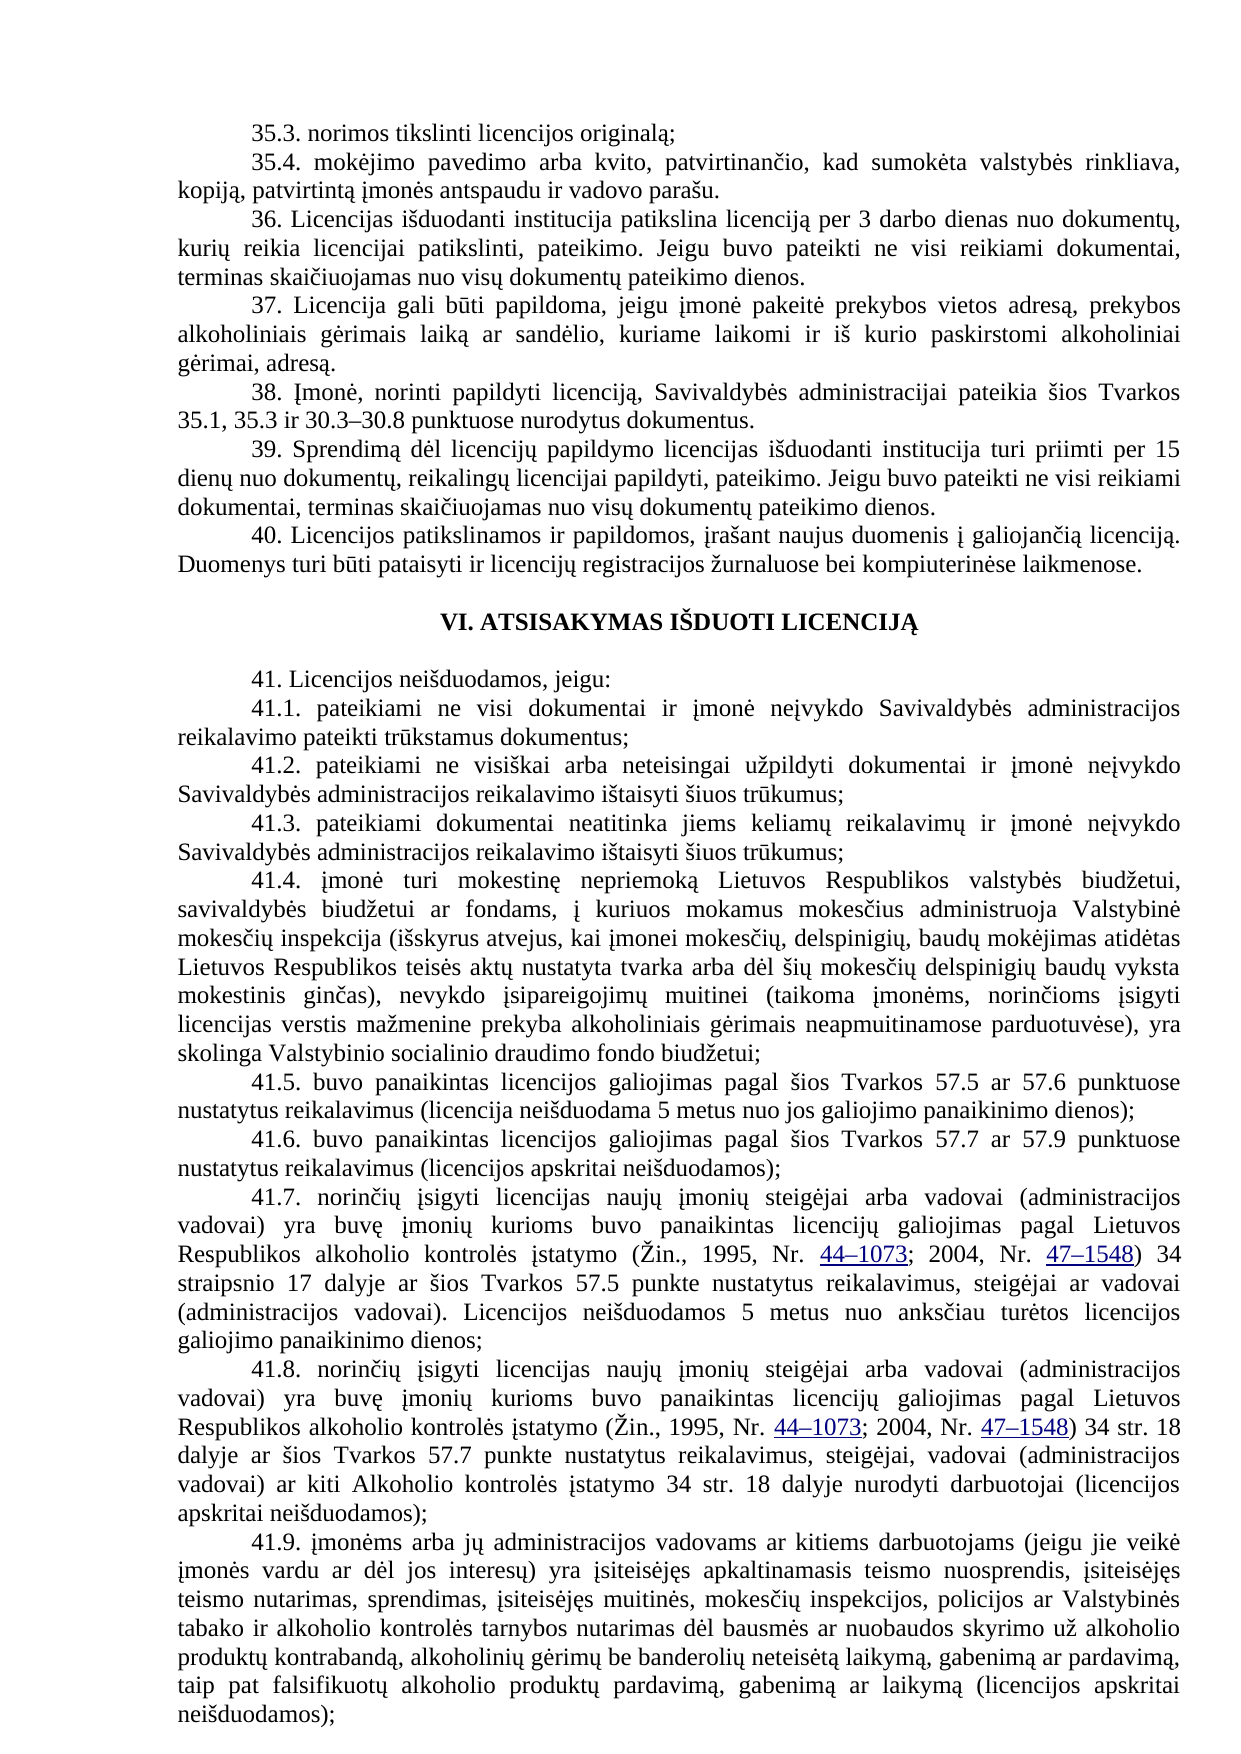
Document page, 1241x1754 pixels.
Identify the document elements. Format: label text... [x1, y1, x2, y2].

text 41. Licencijos neišduodamos, jeigu: [177, 664, 1181, 693]
text 41.5. buvo panaikintas licencijos galiojimas pagal šios Tvarkos 57.5 ar 57.6 punktuose nustatytus reikalavimus (licencija neišduodama 5 metus nuo jos galiojimo panaikinimo dienos); [177, 1067, 1181, 1124]
text 41.3. pateikiami dokumentai neatitinka jiems keliamų reikalavimų ir įmonė neįvykdo Savivaldybės administracijos reikalavimo ištaisyti šiuos trūkumus; [177, 808, 1181, 866]
text 37. Licencija gali būti papildoma, jeigu įmonė pakeitė prekybos vietos adresą, prekybos alkoholiniais gėrimais laiką ar sandėlio, kuriame laikomi ir iš kurio paskirstomi alkoholiniai gėrimai, adresą. [177, 291, 1181, 377]
text 41.4. įmonė turi mokestinę nepriemoką Lietuvos Respublikos valstybės biudžetui, savivaldybės biudžetui ar fondams, į kuriuos mokamus mokesčius administruoja Valstybinė mokesčių inspekcija (išskyrus atvejus, kai įmonei mokesčių, delspinigių, baudų mokėjimas atidėtas Lietuvos Respublikos teisės aktų nustatyta tvarka arba dėl šių mokesčių delspinigių baudų vyksta mokestinis ginčas), nevykdo įsipareigojimų muitinei (taikoma įmonėms, norinčioms įsigyti licencijas verstis mažmenine prekyba alkoholiniais gėrimais neapmuitinamose parduotuvėse), yra skolinga Valstybinio socialinio draudimo fondo biudžetui; [177, 866, 1181, 1067]
text 41.9. įmonėms arba jų administracijos vadovams ar kitiems darbuotojams (jeigu jie veikė įmonės vardu ar dėl jos interesų) yra įsiteisėjęs apkaltinamasis teismo nuosprendis, įsiteisėjęs teismo nutarimas, sprendimas, įsiteisėjęs muitinės, mokesčių inspekcijos, policijos ar Valstybinės tabako ir alkoholio kontrolės tarnybos nutarimas dėl bausmės ar nuobaudos skyrimo už alkoholio produktų kontrabandą, alkoholinių gėrimų be banderolių neteisėtą laikymą, gabenimą ar pardavimą, taip pat falsifikuotų alkoholio produktų pardavimą, gabenimą ar laikymą (licencijos apskritai neišduodamos); [177, 1527, 1181, 1728]
text 36. Licencijas išduodanti institucija patikslina licenciją per 3 darbo dienas nuo dokumentų, kurių reikia licencijai patikslinti, pateikimo. Jeigu buvo pateikti ne visi reikiami dokumentai, terminas skaičiuojamas nuo visų dokumentų pateikimo dienos. [177, 204, 1181, 291]
text 35.3. norimos tikslinti licencijos originalą; [177, 118, 1181, 147]
text 40. Licencijos patikslinamos ir papildomos, įrašant naujus duomenis į galiojančią licenciją. Duomenys turi būti pataisyti ir licencijų registracijos žurnaluose bei kompiuterinėse laikmenose. [177, 521, 1181, 578]
text 41.8. norinčių įsigyti licencijas naujų įmonių steigėjai arba vadovai (administracijos vadovai) yra buvę įmonių kurioms buvo panaikintas licencijų galiojimas pagal Lietuvos Respublikos alkoholio kontrolės įstatymo (Žin., 1995, Nr. 44–1073; 2004, Nr. 47–1548) 34 str. 18 dalyje ar šios Tvarkos 57.7 punkte nustatytus reikalavimus, steigėjai, vadovai (administracijos vadovai) ar kiti Alkoholio kontrolės įstatymo 34 str. 18 dalyje nurodyti darbuotojai (licencijos apskritai neišduodamos); [177, 1354, 1181, 1527]
text 35.4. mokėjimo pavedimo arba kvito, patvirtinančio, kad sumokėta valstybės rinkliava, kopiją, patvirtintą įmonės antspaudu ir vadovo parašu. [177, 147, 1181, 204]
text 39. Sprendimą dėl licencijų papildymo licencijas išduodanti institucija turi priimti per 15 dienų nuo dokumentų, reikalingų licencijai papildyti, pateikimo. Jeigu buvo pateikti ne visi reikiami dokumentai, terminas skaičiuojamas nuo visų dokumentų pateikimo dienos. [177, 434, 1181, 521]
text 41.6. buvo panaikintas licencijos galiojimas pagal šios Tvarkos 57.7 ar 57.9 punktuose nustatytus reikalavimus (licencijos apskritai neišduodamos); [177, 1124, 1181, 1182]
text 38. Įmonė, norinti papildyti licenciją, Savivaldybės administracijai pateikia šios Tvarkos 35.1, 35.3 ir 30.3–30.8 punktuose nurodytus dokumentus. [177, 377, 1181, 434]
text VI. ATSISAKYMAS IŠDUOTI LICENCIJĄ [177, 607, 1181, 636]
text 41.2. pateikiami ne visiškai arba neteisingai užpildyti dokumentai ir įmonė neįvykdo Savivaldybės administracijos reikalavimo ištaisyti šiuos trūkumus; [177, 751, 1181, 808]
text 41.1. pateikiami ne visi dokumentai ir įmonė neįvykdo Savivaldybės administracijos reikalavimo pateikti trūkstamus dokumentus; [177, 693, 1181, 751]
text 41.7. norinčių įsigyti licencijas naujų įmonių steigėjai arba vadovai (administracijos vadovai) yra buvę įmonių kurioms buvo panaikintas licencijų galiojimas pagal Lietuvos Respublikos alkoholio kontrolės įstatymo (Žin., 1995, Nr. 44–1073; 2004, Nr. 47–1548) 34 straipsnio 17 dalyje ar šios Tvarkos 57.5 punkte nustatytus reikalavimus, steigėjai ar vadovai (administracijos vadovai). Licencijos neišduodamos 5 metus nuo anksčiau turėtos licencijos galiojimo panaikinimo dienos; [177, 1182, 1181, 1354]
